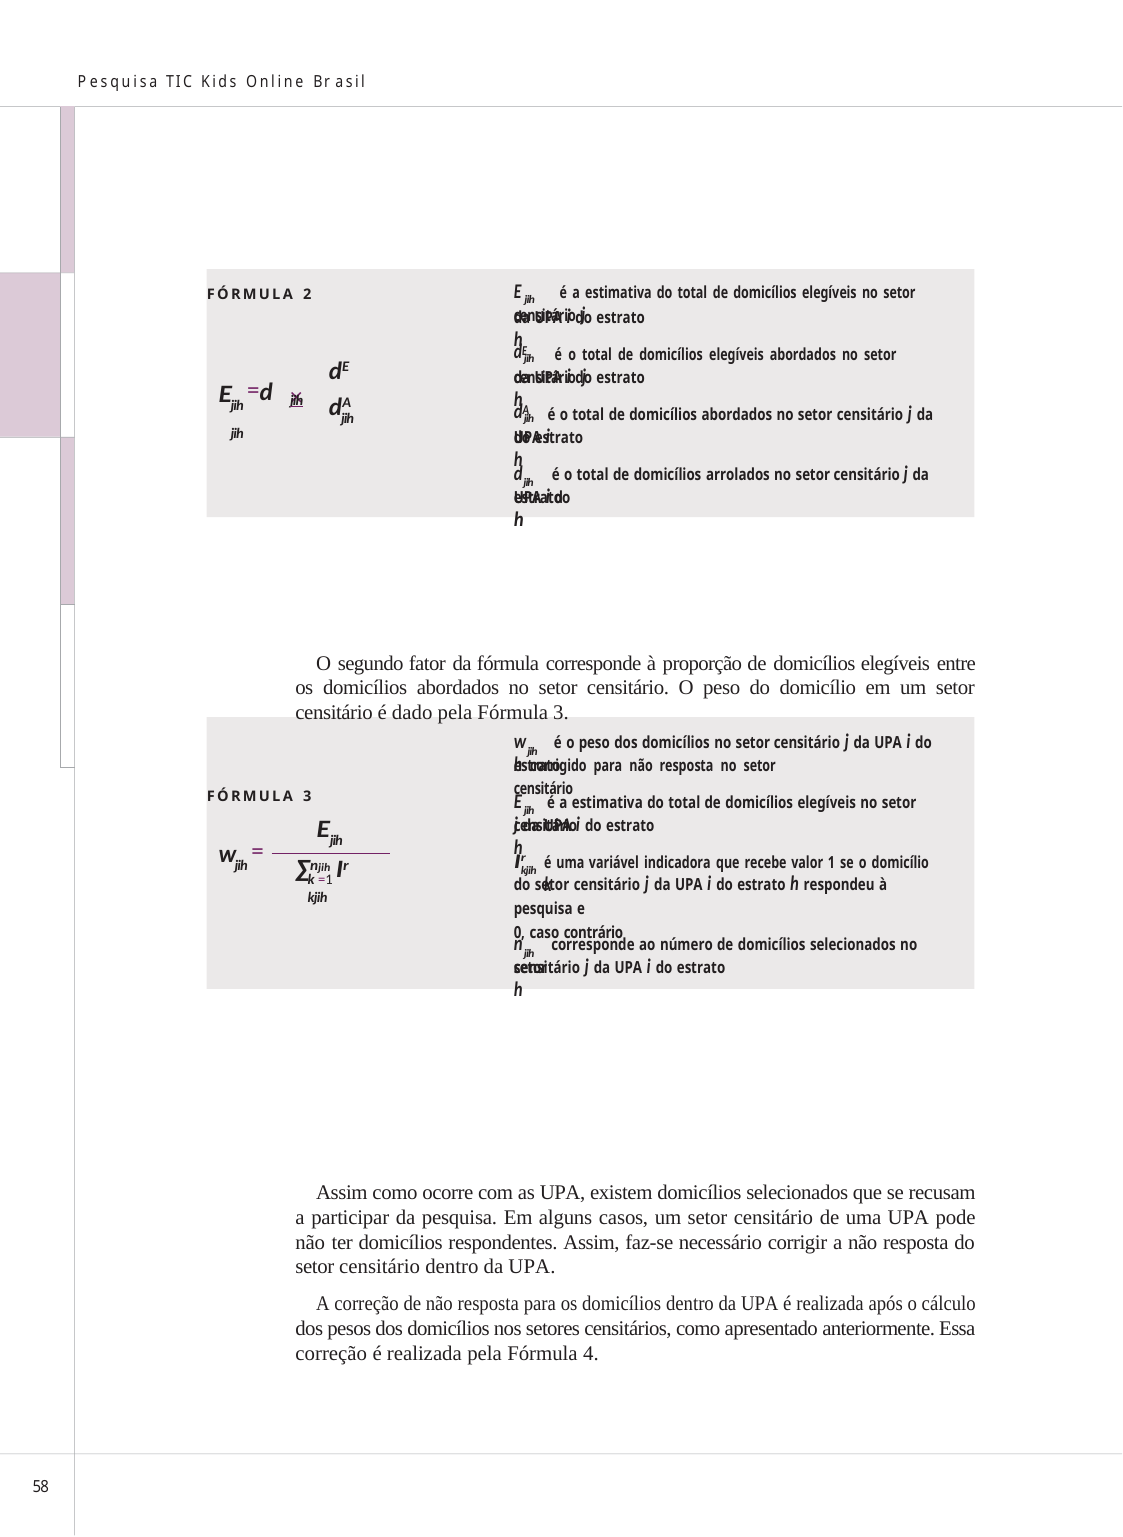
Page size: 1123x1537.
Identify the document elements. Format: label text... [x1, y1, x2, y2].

text Assim como ocorre com as UPA, existem domicílios selecionados que se recusam a participar da pesquisa. Em alguns casos, um setor censitário de uma UPA pode não ter domicílios respondentes. Assim, faz-se necessário corrigir a não resposta do setor censitário dentro da UPA. [295, 1180, 976, 1278]
text FÓRMULA 3 [975, 785, 990, 805]
text FÓRMULA 2 [975, 284, 990, 304]
text A correção de não resposta para os domicílios dentro da UPA é realizada após o cálculo dos pesos dos domicílios nos setores censitários, como apresentado anteriormente. Essa correção é realizada pela Fórmula 4. [295, 1291, 976, 1364]
text O segundo fator da fórmula corresponde à proporção de domicílios elegíveis entre os domicílios abordados no setor censitário. O peso do domicílio em um setor censitário é dado pela Fórmula 3. [295, 651, 976, 724]
